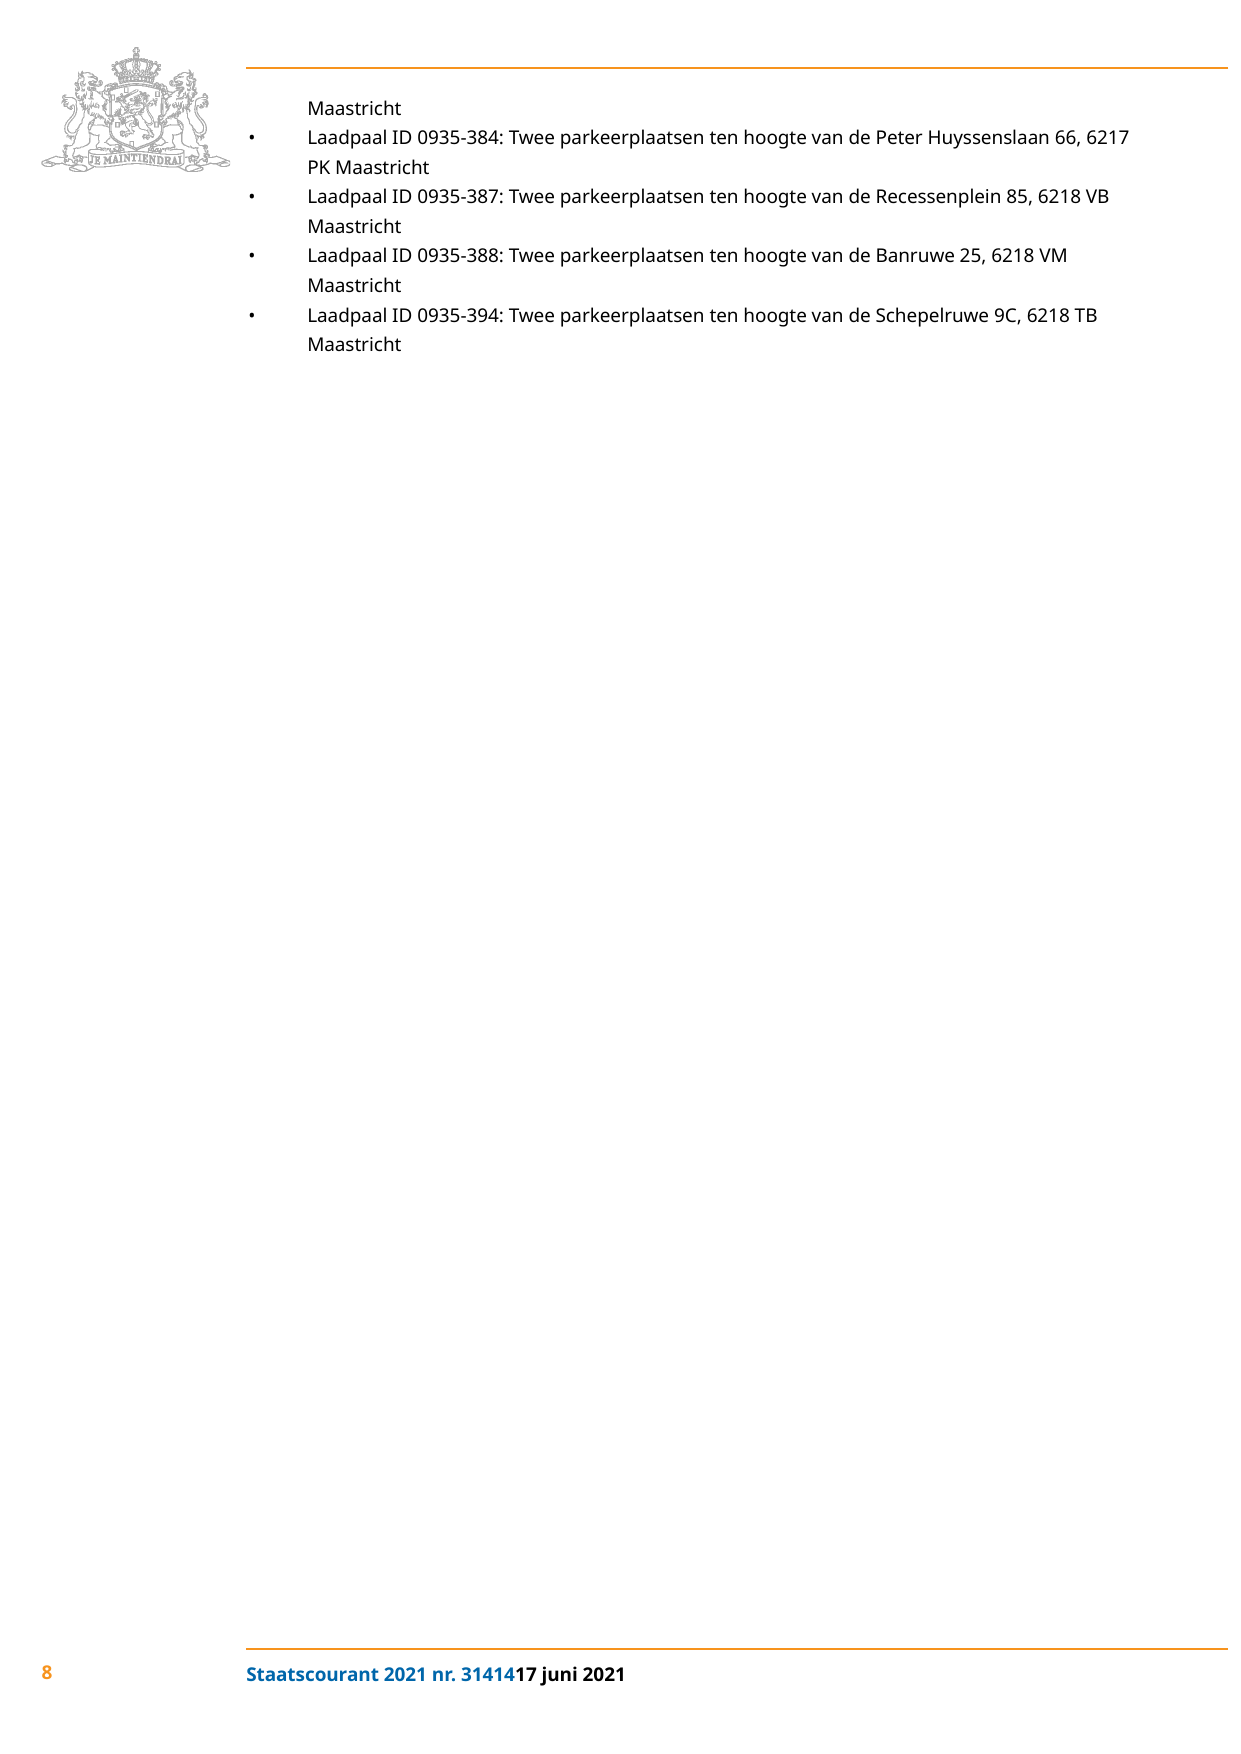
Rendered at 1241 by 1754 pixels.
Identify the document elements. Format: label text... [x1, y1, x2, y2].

list Laadpaal ID 0935-394: Twee parkeerplaatsen ten hoogte van de Schepelruwe 9C, 6218 TB Maastricht [248, 302, 1152, 357]
list Laadpaal ID 0935-388: Twee parkeerplaatsen ten hoogte van de Banruwe 25, 6218 VM Maastricht [248, 243, 1152, 298]
list Laadpaal ID 0935-387: Twee parkeerplaatsen ten hoogte van de Recessenplein 85, 6218 VB Maastricht [248, 183, 1152, 239]
list Laadpaal ID 0935-384: Twee parkeerplaatsen ten hoogte van de Peter Huyssenslaan 66, 6217 PK Maastricht [248, 124, 1152, 180]
picture [41, 47, 231, 172]
list Maastricht [248, 95, 1152, 121]
